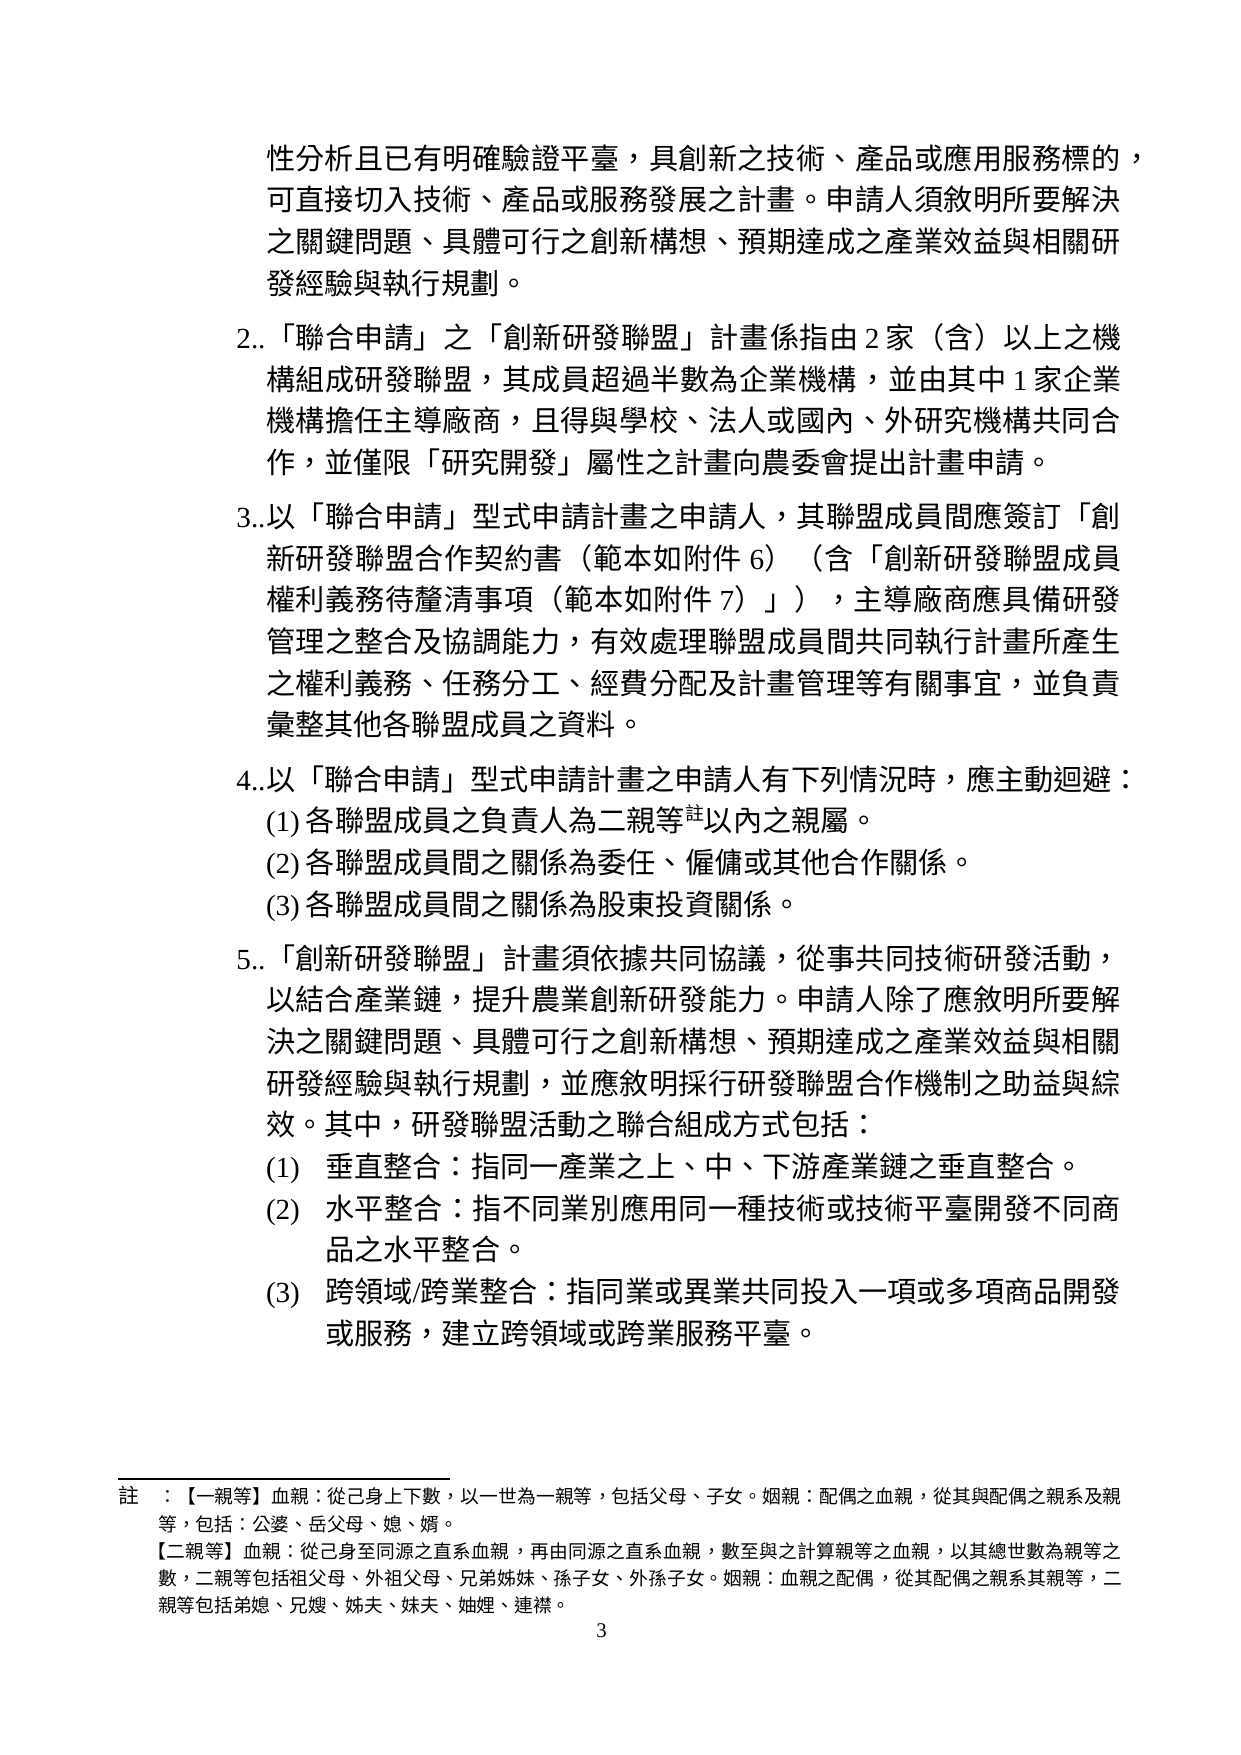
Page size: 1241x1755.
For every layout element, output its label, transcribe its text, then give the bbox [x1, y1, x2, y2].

list 跨領域/跨業整合：指同業或異業共同投入一項或多項商品開發或服務，建立跨領域或跨業服務平臺。 [266, 1269, 1122, 1352]
list ：【一親等】血親：從己身上下數，以一世為一親等，包括父母、子女。姻親：配偶之血親，從其與配偶之親系及親等，包括：公婆、岳父母、媳、婿。 [118, 1479, 1122, 1537]
list 以「聯合申請」型式申請計畫之申請人，其聯盟成員間應簽訂「創新研發聯盟合作契約書（範本如附件6）（含「創新研發聯盟成員權利義務待釐清事項（範本如附件7）」），主導廠商應具備研發管理之整合及協調能力，有效處理聯盟成員間共同執行計畫所產生之權利義務、任務分工、經費分配及計畫管理等有關事宜，並負責彙整其他各聯盟成員之資料。 [236, 494, 1122, 744]
list 垂直整合：指同一產業之上、中、下游產業鏈之垂直整合。 [266, 1144, 1122, 1186]
list 各聯盟成員間之關係為委任、僱傭或其他合作關係。 [206, 840, 1122, 882]
list 【二親等】血親：從己身至同源之直系血親，再由同源之直系血親，數至與之計算親等之血親，以其總世數為親等之數，二親等包括祖父母、外祖父母、兄弟姊妹、孫子女、外孫子女。姻親：血親之配偶，從其配偶之親系其親等，二親等包括弟媳、兄嫂、姊夫、妹夫、妯娌、連襟。 [148, 1537, 1122, 1618]
list 各聯盟成員之負責人為二親等以內之親屬。 [206, 798, 1122, 840]
list 「聯合申請」之「創新研發聯盟」計畫係指由2家（含）以上之機構組成研發聯盟，其成員超過半數為企業機構，並由其中1家企業機構擔任主導廠商，且得與學校、法人或國內、外研究機構共同合作，並僅限「研究開發」屬性之計畫向農委會提出計畫申請。 [236, 315, 1122, 482]
list 各聯盟成員間之關係為股東投資關係。 [206, 882, 1122, 923]
list 「單一申請」之「先期研究」計畫係指由單一申請人針對具產業效益所萌生之創意構想進行小規模試驗或數值分析，或針對可直接商業運轉之研發構想進行產業實際驗證，以確保該構想可達成預期目標之研究計畫。申請人須敘明所要解決的關鍵問題、擬採用之創新構想、預期達成之產業效益以及相關之研發經驗與執行規劃。該類型計畫受理時間另行公告，如因預算用罄，將於AgTech農業科技專案計畫服務網最新消息公告停止收件。 「單一申請」之「研究開發」計畫係指單一申請人已完成初步可行性分析且已有明確驗證平臺，具創新之技術、產品或應用服務標的，可直接切入技術、產品或服務發展之計畫。申請人須敘明所要解決之關鍵問題、具體可行之創新構想、預期達成之產業效益與相關研發經驗與執行規劃。 [236, 136, 1122, 302]
list 以「聯合申請」型式申請計畫之申請人有下列情況時，應主動迴避： [236, 757, 1122, 798]
list 「創新研發聯盟」計畫須依據共同協議，從事共同技術研發活動，以結合產業鏈，提升農業創新研發能力。申請人除了應敘明所要解決之關鍵問題、具體可行之創新構想、預期達成之產業效益與相關研發經驗與執行規劃，並應敘明採行研發聯盟合作機制之助益與綜效。其中，研發聯盟活動之聯合組成方式包括： [236, 936, 1122, 1144]
list 水平整合：指不同業別應用同一種技術或技術平臺開發不同商品之水平整合。 [266, 1186, 1122, 1269]
